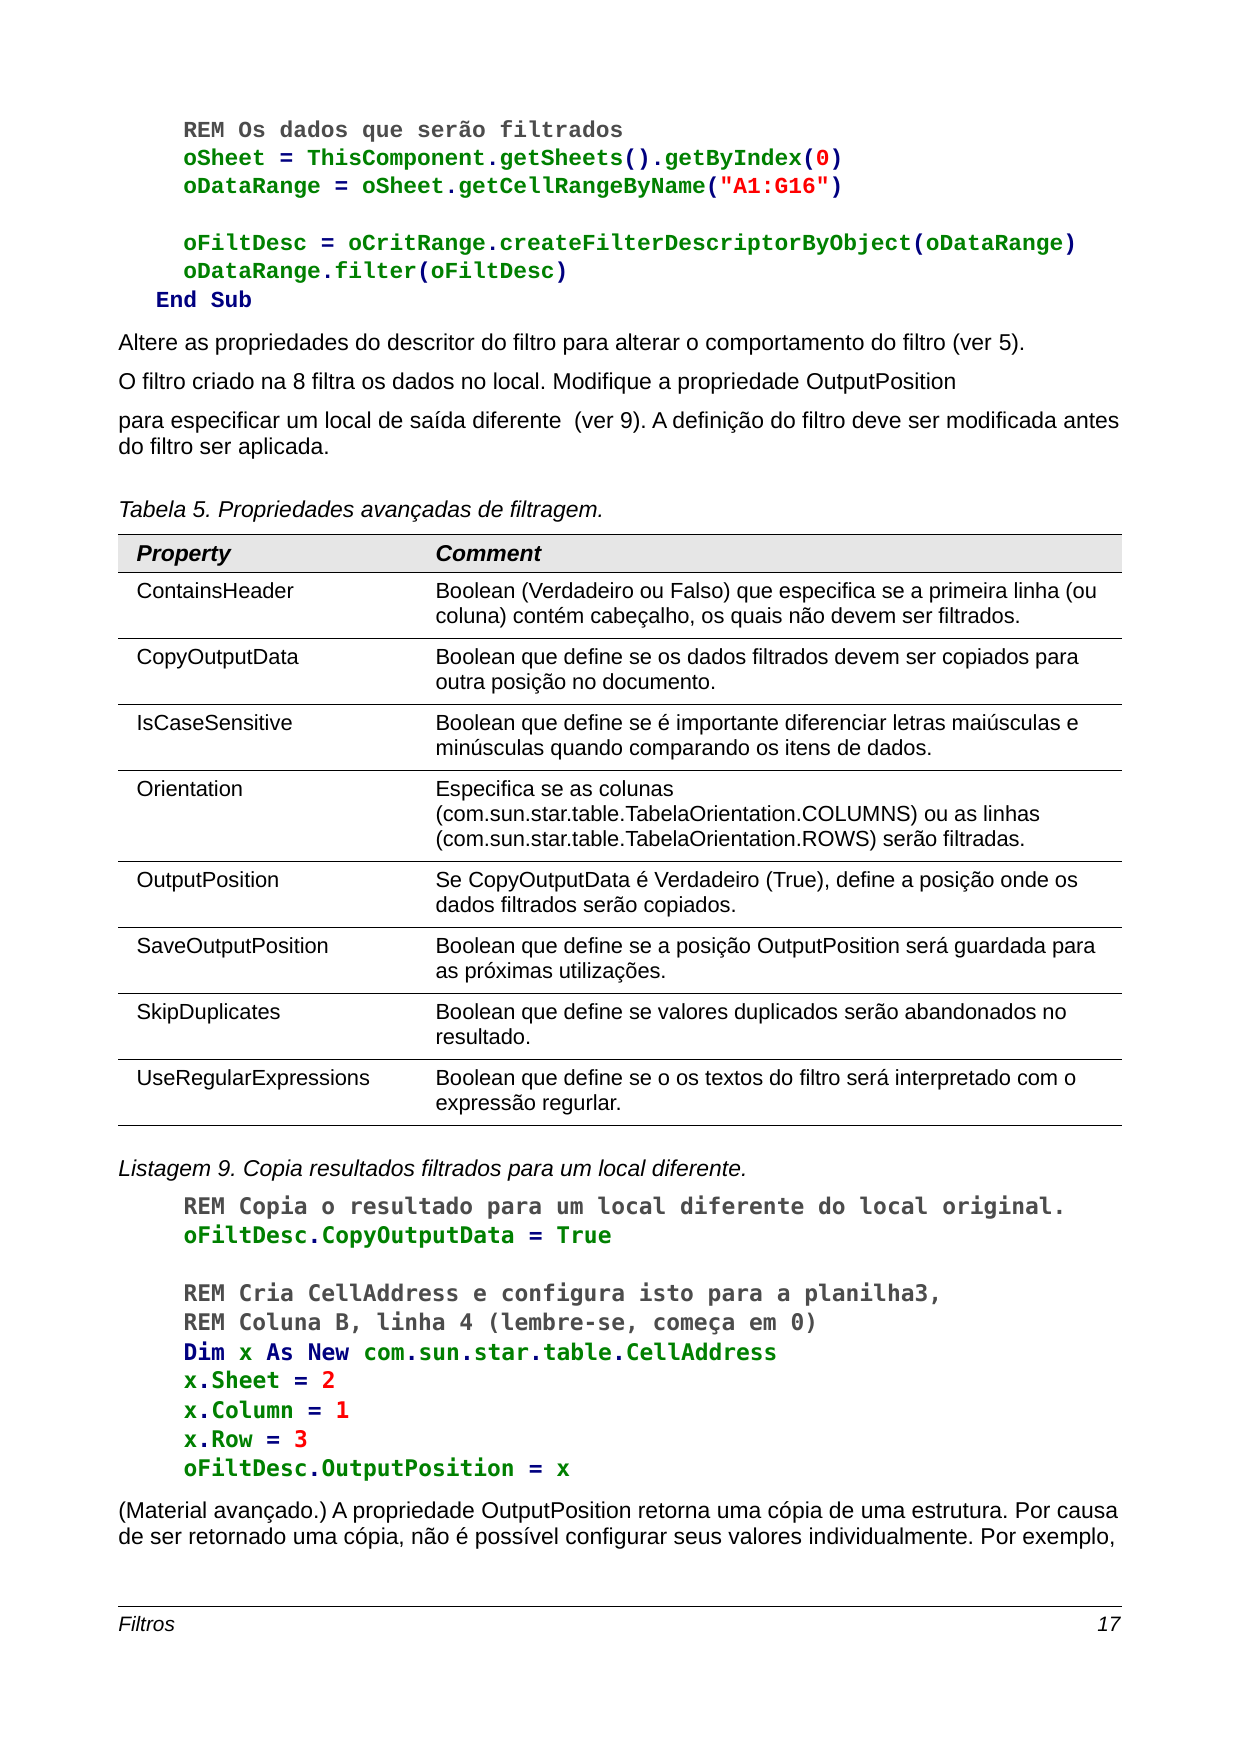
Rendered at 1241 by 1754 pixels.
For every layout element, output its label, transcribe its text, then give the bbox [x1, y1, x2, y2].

table_cell Boolean (Verdadeiro ou Falso) que especifica se a primeira linha (ou coluna) contém cabeçalho, os quais não devem ser filtrados. [417, 573, 1122, 638]
text x.Column = 1 [156, 1397, 1092, 1423]
text oDataRange.filter(oFiltDesc) [156, 260, 1092, 286]
table_cell ContainsHeader [118, 573, 417, 638]
table_cell UseRegularExpressions [118, 1060, 417, 1125]
table_cell Orientation [118, 771, 417, 861]
table_cell SaveOutputPosition [118, 928, 417, 993]
text oFiltDesc = oCritRange.createFilterDescriptorByObject(oDataRange) [156, 231, 1092, 257]
table_cell Boolean que define se a posição OutputPosition será guardada para as próximas utilizações. [417, 928, 1122, 993]
table_cell CopyOutputData [118, 639, 417, 704]
text oSheet = ThisComponent.getSheets().getByIndex(0) [156, 146, 1092, 172]
table_cell SkipDuplicates [118, 994, 417, 1059]
text Dim x As New com.sun.star.table.CellAddress [156, 1339, 1092, 1365]
table_cell Se CopyOutputData é Verdadeiro (True), define a posição onde os dados filtrados serão copiados. [417, 862, 1122, 927]
text REM Coluna B, linha 4 (lembre-se, começa em 0) [156, 1309, 1092, 1336]
list Listagem 9. Copia resultados filtrados para um local diferente. [118, 1154, 1122, 1181]
text REM Cria CellAddress e configura isto para a planilha3, [156, 1281, 1092, 1307]
table_header Property [118, 535, 417, 572]
text Altere as propriedades do descritor do filtro para alterar o comportamento do filtro (ver Tabela 5). [118, 329, 1122, 355]
text oFiltDesc.OutputPosition = x [156, 1455, 1092, 1482]
table_cell Boolean que define se valores duplicados serão abandonados no resultado. [417, 994, 1122, 1059]
text oFiltDesc.CopyOutputData = True [156, 1222, 1092, 1249]
table_header Comment [417, 535, 1122, 572]
list Tabela 5. Propriedades avançadas de filtragem. [118, 496, 1122, 522]
table_cell OutputPosition [118, 862, 417, 927]
text (Material avançado.) A propriedade OutputPosition retorna uma cópia de uma estrutura. Por causa de ser retornado uma cópia, não é possível configurar seus valores individualmente. Por exemplo, [118, 1497, 1122, 1549]
table_cell Boolean que define se o os textos do filtro será interpretado com o expressão regurlar. [417, 1060, 1122, 1125]
table_cell Boolean que define se é importante diferenciar letras maiúsculas e minúsculas quando comparando os itens de dados. [417, 705, 1122, 770]
table_cell Especifica se as colunas (com.sun.star.table.TabelaOrientation.COLUMNS) ou as linhas (com.sun.star.table.TabelaOrientation.ROWS) serão filtradas. [417, 771, 1122, 861]
text x.Sheet = 2 [156, 1368, 1092, 1394]
text x.Row = 3 [156, 1426, 1092, 1452]
text REM Copia o resultado para um local diferente do local original. [156, 1193, 1092, 1220]
table_cell Boolean que define se os dados filtrados devem ser copiados para outra posição no documento. [417, 639, 1122, 704]
text para especificar um local de saída diferente (ver Listagem 9). A definição do filtro deve ser modificada antes do filtro ser aplicada. [118, 407, 1122, 459]
text oDataRange = oSheet.getCellRangeByName("A1:G16") [156, 175, 1092, 201]
table_cell IsCaseSensitive [118, 705, 417, 770]
text REM Os dados que serão filtrados [156, 118, 1092, 144]
text End Sub [156, 288, 1092, 314]
text O filtro criado na Listagem 8 filtra os dados no local. Modifique a propriedade OutputPosition [118, 368, 1122, 394]
